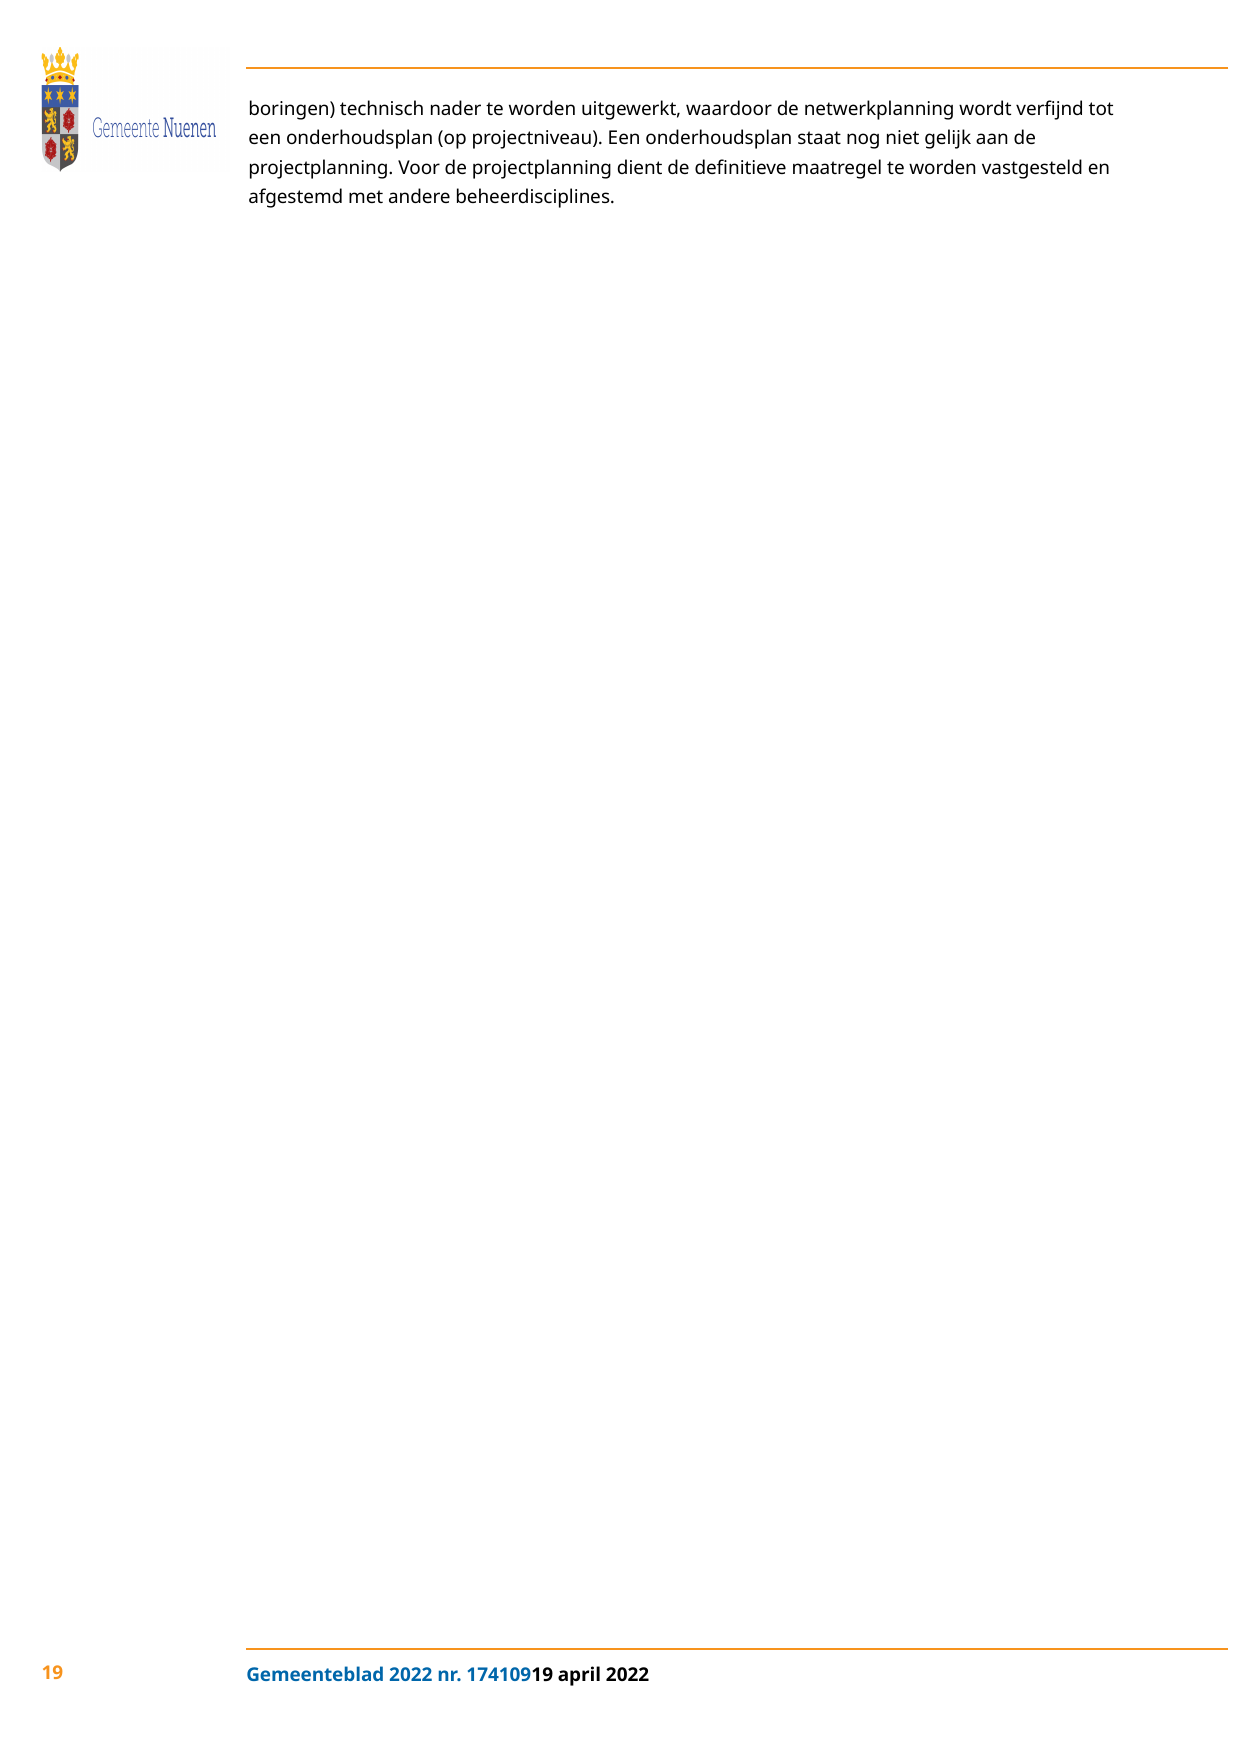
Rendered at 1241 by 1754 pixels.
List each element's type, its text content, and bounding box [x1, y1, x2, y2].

picture [41, 47, 231, 172]
text boringen) technisch nader te worden uitgewerkt, waardoor de netwerkplanning wordt verfijnd tot een onderhoudsplan (op projectniveau). Een onderhoudsplan staat nog niet gelijk aan de projectplanning. Voor de projectplanning dient de definitieve maatregel te worden vastgesteld en afgestemd met andere beheerdisciplines. [248, 95, 1152, 209]
